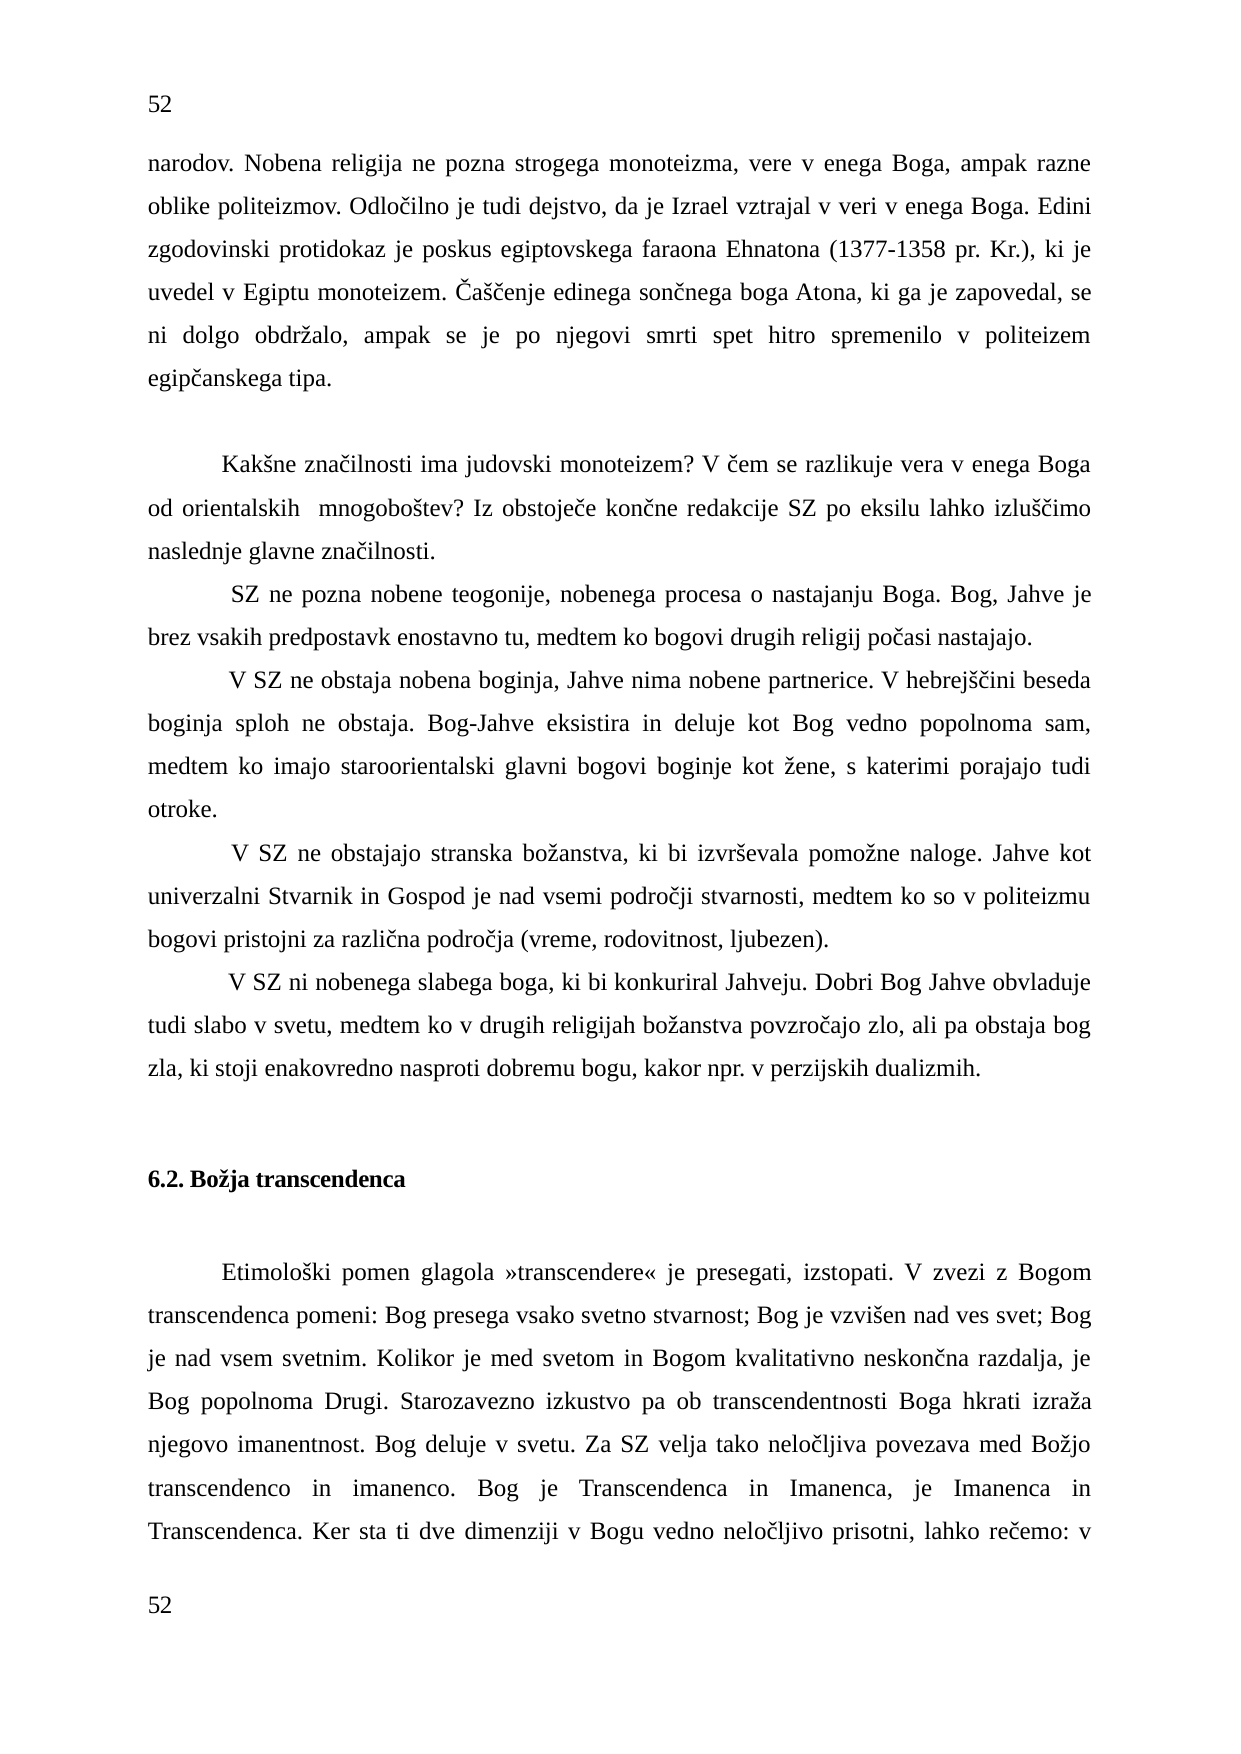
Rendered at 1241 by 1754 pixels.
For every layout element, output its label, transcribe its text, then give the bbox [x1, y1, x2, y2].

text Etimološki pomen glagola »transcendere« je presegati, izstopati. V zvezi z Bogom transcendenca pomeni: Bog presega vsako svetno stvarnost; Bog je vzvišen nad ves svet; Bog je nad vsem svetnim. Kolikor je med svetom in Bogom kvalitativno neskončna razdalja, je Bog popolnoma Drugi. Starozavezno izkustvo pa ob transcendentnosti Boga hkrati izraža njegovo imanentnost. Bog deluje v svetu. Za SZ velja tako neločljiva povezava med Božjo transcendenco in imanenco. Bog je Transcendenca in Imanenca, je Imanenca in Transcendenca. Ker sta ti dve dimenziji v Bogu vedno neločljivo prisotni, lahko rečemo: v [148, 1257, 1092, 1544]
subtitle 6.2. Božja transcendenca [148, 1164, 1092, 1193]
text V SZ ne obstajajo stranska božanstva, ki bi izvrševala pomožne naloge. Jahve kot univerzalni Stvarnik in Gospod je nad vsemi področji stvarnosti, medtem ko so v politeizmu bogovi pristojni za različna področja (vreme, rodovitnost, ljubezen). [148, 838, 1092, 953]
text V SZ ne obstaja nobena boginja, Jahve nima nobene partnerice. V hebrejščini beseda boginja sploh ne obstaja. Bog-Jahve eksistira in deluje kot Bog vedno popolnoma sam, medtem ko imajo staroorientalski glavni bogovi boginje kot žene, s katerimi porajajo tudi otroke. [148, 665, 1092, 823]
text Kakšne značilnosti ima judovski monoteizem? V čem se razlikuje vera v enega Boga od orientalskih mnogoboštev? Iz obstoječe končne redakcije SZ po eksilu lahko izluščimo naslednje glavne značilnosti. [148, 449, 1092, 564]
text SZ ne pozna nobene teogonije, nobenega procesa o nastajanju Boga. Bog, Jahve je brez vsakih predpostavk enostavno tu, medtem ko bogovi drugih religij počasi nastajajo. [148, 579, 1092, 651]
text narodov. Nobena religija ne pozna strogega monoteizma, vere v enega Boga, ampak razne oblike politeizmov. Odločilno je tudi dejstvo, da je Izrael vztrajal v veri v enega Boga. Edini zgodovinski protidokaz je poskus egiptovskega faraona Ehnatona (1377-1358 pr. Kr.), ki je uvedel v Egiptu monoteizem. Čaščenje edinega sončnega boga Atona, ki ga je zapovedal, se ni dolgo obdržalo, ampak se je po njegovi smrti spet hitro spremenilo v politeizem egipčanskega tipa. [148, 148, 1092, 392]
text V SZ ni nobenega slabega boga, ki bi konkuriral Jahveju. Dobri Bog Jahve obvladuje tudi slabo v svetu, medtem ko v drugih religijah božanstva povzročajo zlo, ali pa obstaja bog zla, ki stoji enakovredno nasproti dobremu bogu, kakor npr. v perzijskih dualizmih. [148, 967, 1092, 1082]
